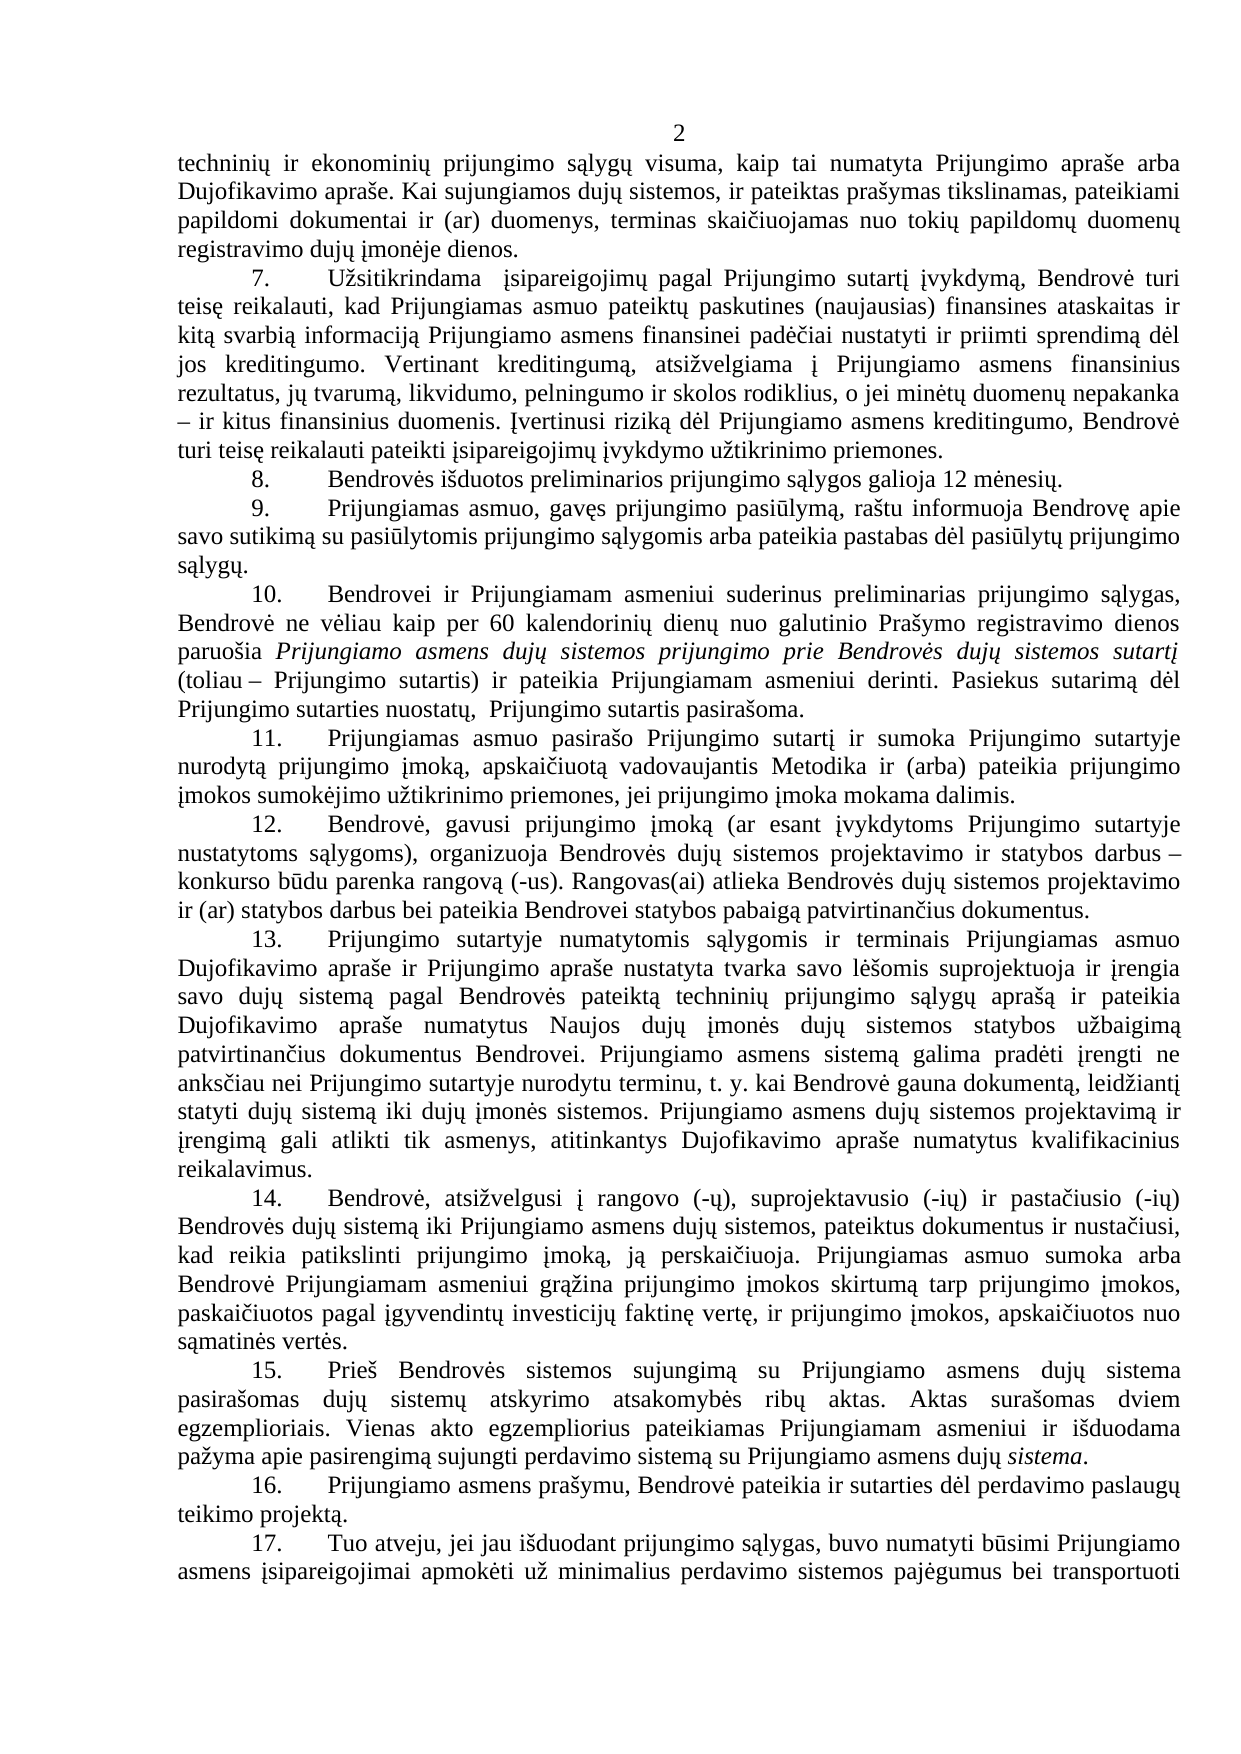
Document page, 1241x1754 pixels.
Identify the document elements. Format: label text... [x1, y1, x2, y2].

text 11. Prijungiamas asmuo pasirašo Prijungimo sutartį ir sumoka Prijungimo sutartyje nurodytą prijungimo įmoką, apskaičiuotą vadovaujantis Metodika ir (arba) pateikia prijungimo įmokos sumokėjimo užtikrinimo priemones, jei prijungimo įmoka mokama dalimis. [177, 723, 1181, 809]
text 16. Prijungiamo asmens prašymu, Bendrovė pateikia ir sutarties dėl perdavimo paslaugų teikimo projektą. [177, 1470, 1181, 1528]
text 15. Prieš Bendrovės sistemos sujungimą su Prijungiamo asmens dujų sistema pasirašomas dujų sistemų atskyrimo atsakomybės ribų aktas. Aktas surašomas dviem egzemplioriais. Vienas akto egzempliorius pateikiamas Prijungiamam asmeniui ir išduodama pažyma apie pasirengimą sujungti perdavimo sistemą su Prijungiamo asmens dujų sistema. [177, 1355, 1181, 1470]
text 17. Tuo atveju, jei jau išduodant prijungimo sąlygas, buvo numatyti būsimi Prijungiamo asmens įsipareigojimai apmokėti už minimalius perdavimo sistemos pajėgumus bei transportuoti [177, 1528, 1181, 1585]
text 13. Prijungimo sutartyje numatytomis sąlygomis ir terminais Prijungiamas asmuo Dujofikavimo apraše ir Prijungimo apraše nustatyta tvarka savo lėšomis suprojektuoja ir įrengia savo dujų sistemą pagal Bendrovės pateiktą techninių prijungimo sąlygų aprašą ir pateikia Dujofikavimo apraše numatytus Naujos dujų įmonės dujų sistemos statybos užbaigimą patvirtinančius dokumentus Bendrovei. Prijungiamo asmens sistemą galima pradėti įrengti ne anksčiau nei Prijungimo sutartyje nurodytu terminu, t. y. kai Bendrovė gauna dokumentą, leidžiantį statyti dujų sistemą iki dujų įmonės sistemos. Prijungiamo asmens dujų sistemos projektavimą ir įrengimą gali atlikti tik asmenys, atitinkantys Dujofikavimo apraše numatytus kvalifikacinius reikalavimus. [177, 924, 1181, 1183]
text techninių ir ekonominių prijungimo sąlygų visuma, kaip tai numatyta Prijungimo apraše arba Dujofikavimo apraše. Kai sujungiamos dujų sistemos, ir pateiktas prašymas tikslinamas, pateikiami papildomi dokumentai ir (ar) duomenys, terminas skaičiuojamas nuo tokių papildomų duomenų registravimo dujų įmonėje dienos. [177, 148, 1181, 263]
text 14. Bendrovė, atsižvelgusi į rangovo (-ų), suprojektavusio (-ių) ir pastačiusio (-ių) Bendrovės dujų sistemą iki Prijungiamo asmens dujų sistemos, pateiktus dokumentus ir nustačiusi, kad reikia patikslinti prijungimo įmoką, ją perskaičiuoja. Prijungiamas asmuo sumoka arba Bendrovė Prijungiamam asmeniui grąžina prijungimo įmokos skirtumą tarp prijungimo įmokos, paskaičiuotos pagal įgyvendintų investicijų faktinę vertę, ir prijungimo įmokos, apskaičiuotos nuo sąmatinės vertės. [177, 1183, 1181, 1355]
text 7. Užsitikrindama įsipareigojimų pagal Prijungimo sutartį įvykdymą, Bendrovė turi teisę reikalauti, kad Prijungiamas asmuo pateiktų paskutines (naujausias) finansines ataskaitas ir kitą svarbią informaciją Prijungiamo asmens finansinei padėčiai nustatyti ir priimti sprendimą dėl jos kreditingumo. Vertinant kreditingumą, atsižvelgiama į Prijungiamo asmens finansinius rezultatus, jų tvarumą, likvidumo, pelningumo ir skolos rodiklius, o jei minėtų duomenų nepakanka – ir kitus finansinius duomenis. Įvertinusi riziką dėl Prijungiamo asmens kreditingumo, Bendrovė turi teisę reikalauti pateikti įsipareigojimų įvykdymo užtikrinimo priemones. [177, 263, 1181, 464]
text 10. Bendrovei ir Prijungiamam asmeniui suderinus preliminarias prijungimo sąlygas, Bendrovė ne vėliau kaip per 60 kalendorinių dienų nuo galutinio Prašymo registravimo dienos paruošia Prijungiamo asmens dujų sistemos prijungimo prie Bendrovės dujų sistemos sutartį (toliau – Prijungimo sutartis) ir pateikia Prijungiamam asmeniui derinti. Pasiekus sutarimą dėl Prijungimo sutarties nuostatų, Prijungimo sutartis pasirašoma. [177, 579, 1181, 723]
text 8. Bendrovės išduotos preliminarios prijungimo sąlygos galioja 12 mėnesių. [177, 464, 1181, 493]
text 9. Prijungiamas asmuo, gavęs prijungimo pasiūlymą, raštu informuoja Bendrovę apie savo sutikimą su pasiūlytomis prijungimo sąlygomis arba pateikia pastabas dėl pasiūlytų prijungimo sąlygų. [177, 493, 1181, 579]
text 12. Bendrovė, gavusi prijungimo įmoką (ar esant įvykdytoms Prijungimo sutartyje nustatytoms sąlygoms), organizuoja Bendrovės dujų sistemos projektavimo ir statybos darbus – konkurso būdu parenka rangovą (-us). Rangovas(ai) atlieka Bendrovės dujų sistemos projektavimo ir (ar) statybos darbus bei pateikia Bendrovei statybos pabaigą patvirtinančius dokumentus. [177, 809, 1181, 924]
